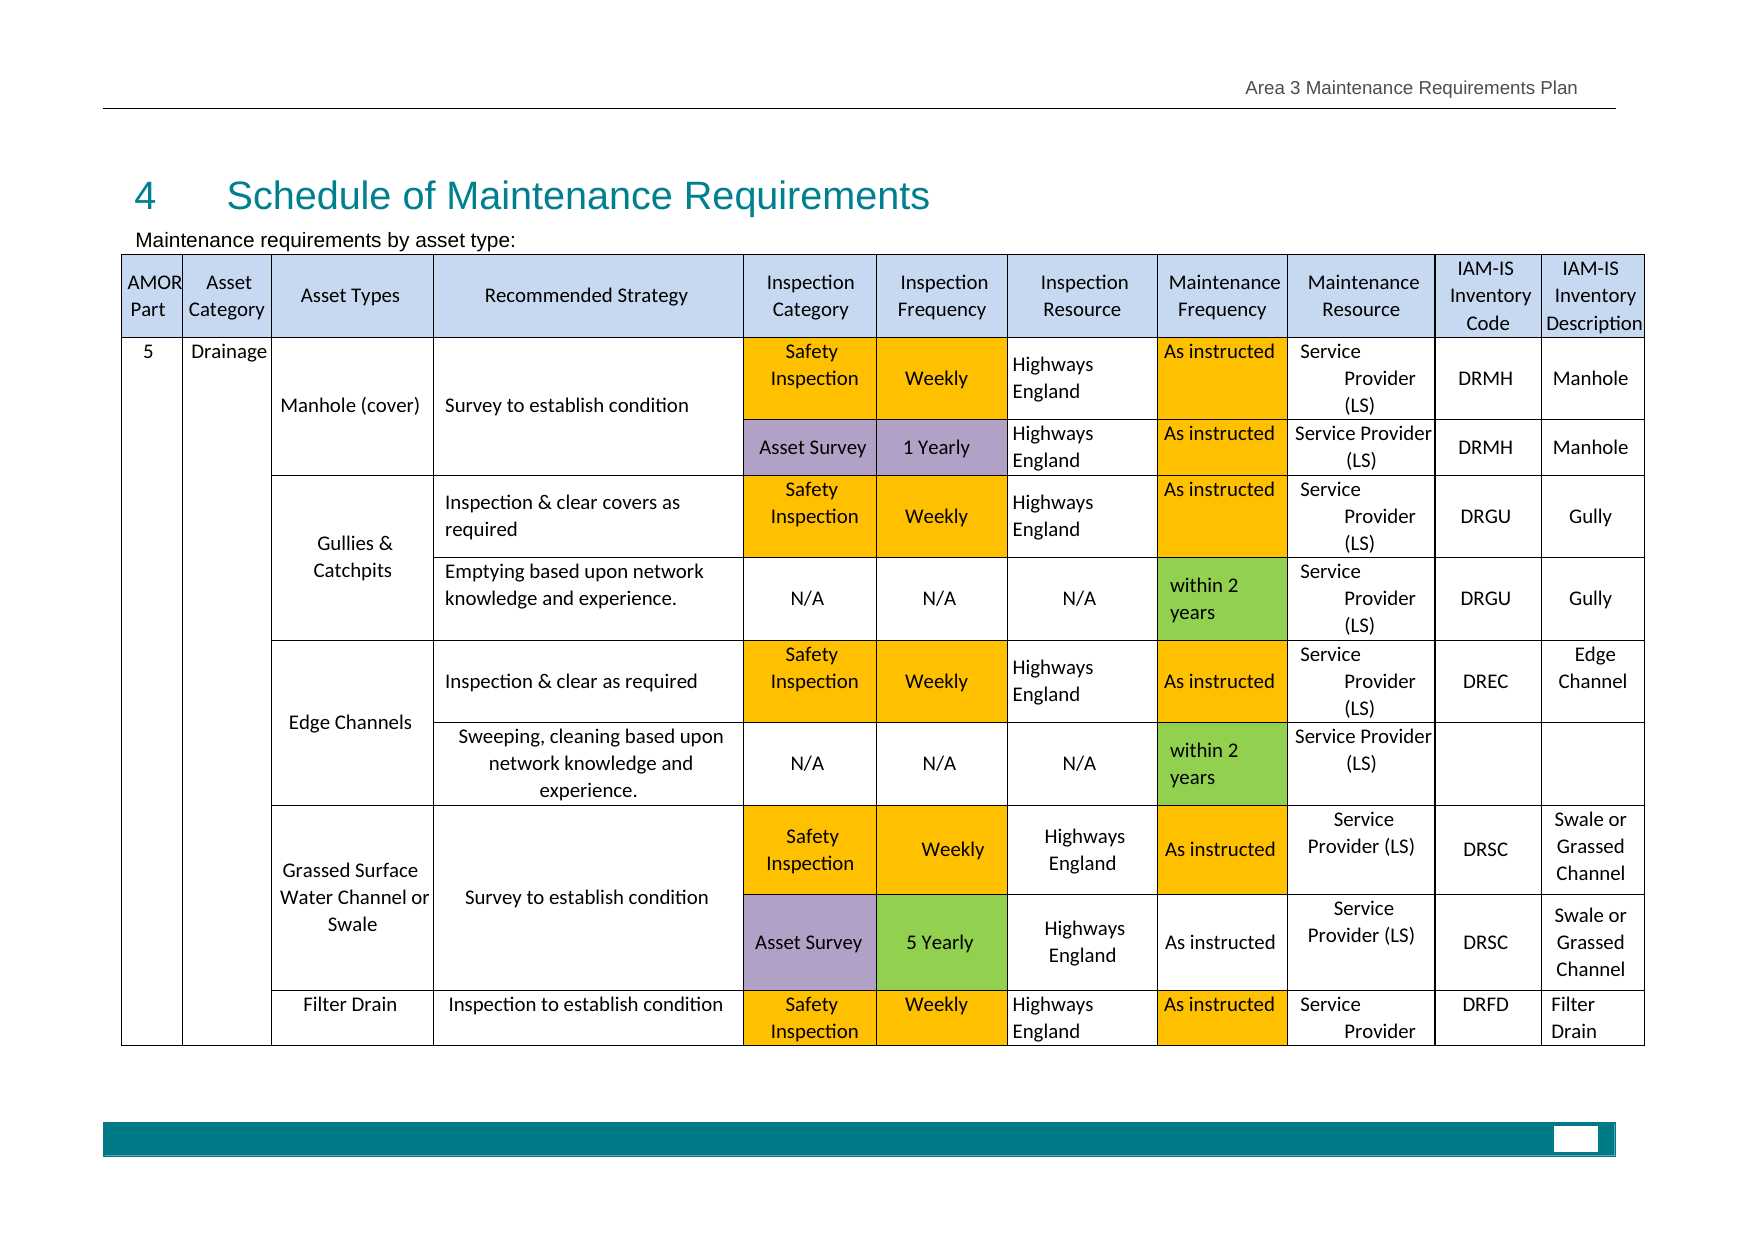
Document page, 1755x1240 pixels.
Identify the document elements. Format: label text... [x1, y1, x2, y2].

table_cell N/A [744, 558, 876, 640]
table_cell DRMH [1436, 338, 1541, 419]
table_cell DRGU [1436, 476, 1541, 557]
table_header Inspection Resource [1008, 255, 1157, 337]
table_cell Emptying based upon network knowledge and experience. [434, 558, 743, 640]
subtitle 4 Schedule of Maintenance Requirements [134, 172, 1647, 217]
table_cell Grassed Surface Water Channel or Swale [272, 806, 433, 990]
table_cell Weekly [877, 476, 1007, 557]
table_cell Inspection & clear covers as required [434, 476, 743, 557]
table_cell 5 Yearly [877, 895, 1007, 990]
table_cell within 2 years [1158, 558, 1287, 640]
table_cell [1436, 723, 1541, 805]
table_cell Service Provider (LS) [1288, 420, 1434, 475]
table_header Inspection Category [744, 255, 876, 337]
table_cell Service Provider (LS) [1288, 895, 1434, 990]
table_cell Weekly [877, 338, 1007, 419]
table_header Maintenance Resource [1288, 255, 1434, 337]
text Maintenance requirements by asset type: [135, 228, 1598, 252]
table_cell DRMH [1436, 420, 1541, 475]
table_header AMOR Part [122, 255, 182, 337]
table_cell Weekly [877, 991, 1007, 1045]
table_cell Filter Drain [272, 991, 433, 1045]
table_cell Service Provider (LS) [1288, 723, 1434, 805]
table_cell Highways England [1008, 991, 1157, 1045]
table_cell Manhole [1542, 420, 1644, 475]
table_cell Service Provider (LS) [1288, 476, 1434, 557]
table_header Asset Types [272, 255, 433, 337]
table_cell Service Provider [1288, 991, 1434, 1045]
table_cell Manhole [1542, 338, 1644, 419]
table_cell As instructed [1158, 895, 1287, 990]
table_cell Service Provider (LS) [1288, 806, 1434, 894]
table_cell N/A [877, 723, 1007, 805]
table_cell Survey to establish condition [434, 338, 743, 475]
table_header Recommended Strategy [434, 255, 743, 337]
table_cell As instructed [1158, 806, 1287, 894]
table_cell Inspection & clear as required [434, 641, 743, 722]
table_cell Survey to establish condition [434, 806, 743, 990]
table_cell DRGU [1436, 558, 1541, 640]
table_cell Highways England [1008, 338, 1157, 419]
table_cell Highways England [1008, 476, 1157, 557]
table_cell Edge Channel [1542, 641, 1644, 722]
table_cell Service Provider (LS) [1288, 338, 1434, 419]
table_cell DRSC [1436, 806, 1541, 894]
table_cell Safety Inspection [744, 641, 876, 722]
table_cell 5 [122, 338, 182, 1045]
table_cell As instructed [1158, 338, 1287, 419]
table_cell Safety Inspection [744, 338, 876, 419]
table_cell Highways England [1008, 641, 1157, 722]
table_cell within 2 years [1158, 723, 1287, 805]
table_cell DRSC [1436, 895, 1541, 990]
table_cell Highways England [1008, 420, 1157, 475]
table_cell DRFD [1436, 991, 1541, 1045]
table_cell Manhole (cover) [272, 338, 433, 475]
table_cell Swale or Grassed Channel [1542, 895, 1644, 990]
table_cell Service Provider (LS) [1288, 641, 1434, 722]
table_cell Gully [1542, 558, 1644, 640]
table_cell Sweeping, cleaning based upon network knowledge and experience. [434, 723, 743, 805]
table_cell Gullies & Catchpits [272, 476, 433, 640]
table_cell DREC [1436, 641, 1541, 722]
table_cell Weekly [877, 806, 1007, 894]
table_cell As instructed [1158, 476, 1287, 557]
table_cell N/A [1008, 723, 1157, 805]
table_cell Asset Survey [744, 420, 876, 475]
table_cell N/A [744, 723, 876, 805]
table_cell As instructed [1158, 641, 1287, 722]
table_cell N/A [1008, 558, 1157, 640]
table_cell Highways England [1008, 895, 1157, 990]
table_cell Inspection to establish condition [434, 991, 743, 1045]
table_cell Highways England [1008, 806, 1157, 894]
table_cell Safety Inspection [744, 806, 876, 894]
table_header IAM-IS Inventory Code [1436, 255, 1541, 337]
table_cell Drainage [183, 338, 271, 1045]
table_cell As instructed [1158, 991, 1287, 1045]
table_cell [1542, 723, 1644, 805]
table_cell N/A [877, 558, 1007, 640]
table_cell Gully [1542, 476, 1644, 557]
table_cell Filter Drain [1542, 991, 1644, 1045]
table_cell Asset Survey [744, 895, 876, 990]
table_cell Swale or Grassed Channel [1542, 806, 1644, 894]
table_header IAM-IS Inventory Description [1542, 255, 1644, 337]
table_cell 1 Yearly [877, 420, 1007, 475]
table_cell Safety Inspection [744, 476, 876, 557]
table_header Maintenance Frequency [1158, 255, 1287, 337]
table_header Inspection Frequency [877, 255, 1007, 337]
table_cell Weekly [877, 641, 1007, 722]
table_cell Service Provider (LS) [1288, 558, 1434, 640]
table_cell Edge Channels [272, 641, 433, 805]
table_cell Safety Inspection [744, 991, 876, 1045]
table_cell As instructed [1158, 420, 1287, 475]
table_header Asset Category [183, 255, 271, 337]
